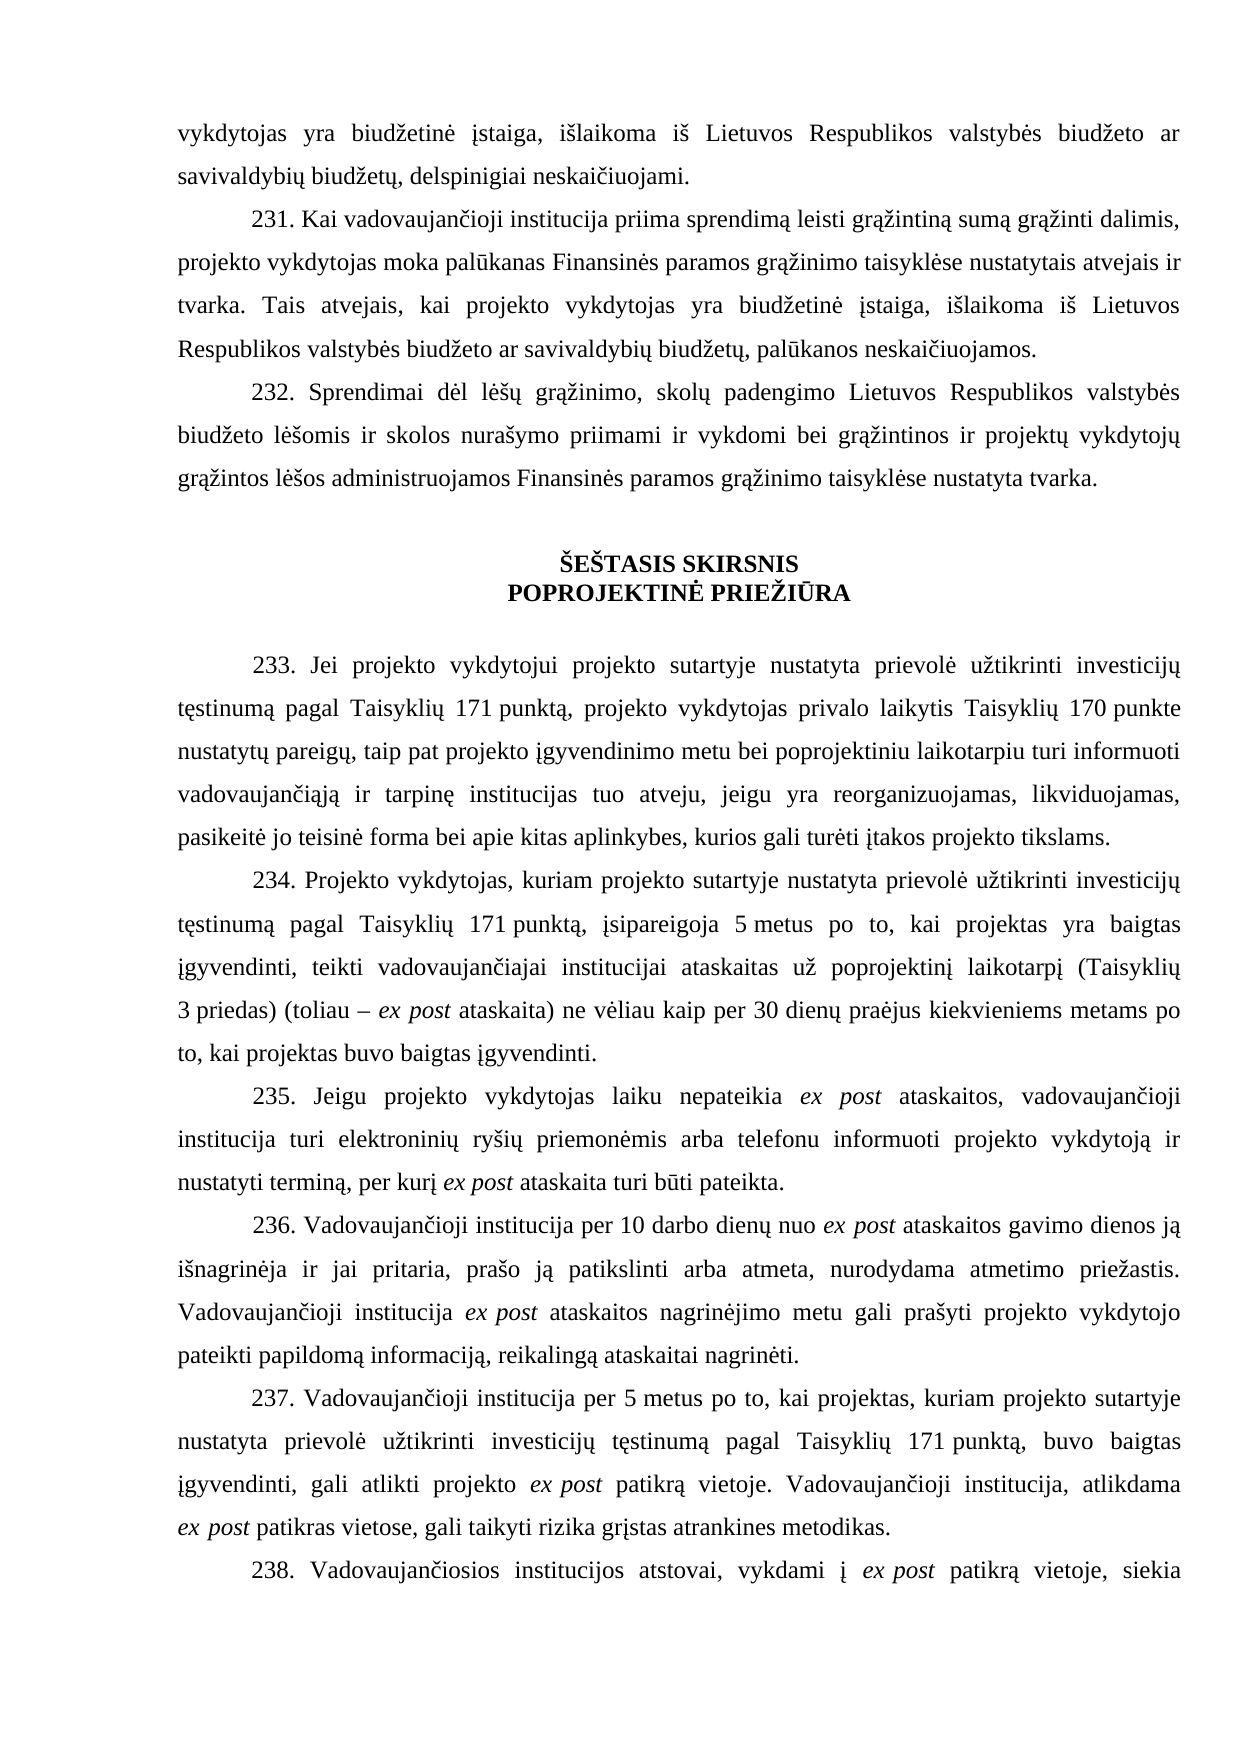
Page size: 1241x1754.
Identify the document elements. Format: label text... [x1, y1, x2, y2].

text 235. Jeigu projekto vykdytojas laiku nepateikia ex post ataskaitos, vadovaujančioji institucija turi elektroninių ryšių priemonėmis arba telefonu informuoti projekto vykdytoją ir nustatyti terminą, per kurį ex post ataskaita turi būti pateikta. [177, 1081, 1181, 1196]
text 232. Sprendimai dėl lėšų grąžinimo, skolų padengimo Lietuvos Respublikos valstybės biudžeto lėšomis ir skolos nurašymo priimami ir vykdomi bei grąžintinos ir projektų vykdytojų grąžintos lėšos administruojamos Finansinės paramos grąžinimo taisyklėse nustatyta tvarka. [177, 377, 1181, 492]
text vykdytojas yra biudžetinė įstaiga, išlaikoma iš Lietuvos Respublikos valstybės biudžeto ar savivaldybių biudžetų, delspinigiai neskaičiuojami. [177, 118, 1181, 190]
text 233. Jei projekto vykdytojui projekto sutartyje nustatyta prievolė užtikrinti investicijų tęstinumą pagal Taisyklių 171 punktą, projekto vykdytojas privalo laikytis Taisyklių 170 punkte nustatytų pareigų, taip pat projekto įgyvendinimo metu bei poprojektiniu laikotarpiu turi informuoti vadovaujančiąją ir tarpinę institucijas tuo atveju, jeigu yra reorganizuojamas, likviduojamas, pasikeitė jo teisinė forma bei apie kitas aplinkybes, kurios gali turėti įtakos projekto tikslams. [177, 650, 1181, 851]
text 237. Vadovaujančioji institucija per 5 metus po to, kai projektas, kuriam projekto sutartyje nustatyta prievolė užtikrinti investicijų tęstinumą pagal Taisyklių 171 punktą, buvo baigtas įgyvendinti, gali atlikti projekto ex post patikrą vietoje. Vadovaujančioji institucija, atlikdama ex post patikras vietose, gali taikyti rizika grįstas atrankines metodikas. [177, 1383, 1181, 1541]
text 231. Kai vadovaujančioji institucija priima sprendimą leisti grąžintiną sumą grąžinti dalimis, projekto vykdytojas moka palūkanas Finansinės paramos grąžinimo taisyklėse nustatytais atvejais ir tvarka. Tais atvejais, kai projekto vykdytojas yra biudžetinė įstaiga, išlaikoma iš Lietuvos Respublikos valstybės biudžeto ar savivaldybių biudžetų, palūkanos neskaičiuojamos. [177, 204, 1181, 362]
text 236. Vadovaujančioji institucija per 10 darbo dienų nuo ex post ataskaitos gavimo dienos ją išnagrinėja ir jai pritaria, prašo ją patikslinti arba atmeta, nurodydama atmetimo priežastis. Vadovaujančioji institucija ex post ataskaitos nagrinėjimo metu gali prašyti projekto vykdytojo pateikti papildomą informaciją, reikalingą ataskaitai nagrinėti. [177, 1211, 1181, 1369]
text ŠEŠTASIS SKIRSNIS [177, 549, 1181, 578]
text POPROJEKTINĖ PRIEŽIŪRA [177, 578, 1181, 607]
text 234. Projekto vykdytojas, kuriam projekto sutartyje nustatyta prievolė užtikrinti investicijų tęstinumą pagal Taisyklių 171 punktą, įsipareigoja 5 metus po to, kai projektas yra baigtas įgyvendinti, teikti vadovaujančiajai institucijai ataskaitas už poprojektinį laikotarpį (Taisyklių 3 priedas) (toliau – ex post ataskaita) ne vėliau kaip per 30 dienų praėjus kiekvieniems metams po to, kai projektas buvo baigtas įgyvendinti. [177, 866, 1181, 1067]
text 238. Vadovaujančiosios institucijos atstovai, vykdami į ex post patikrą vietoje, siekia [177, 1556, 1181, 1584]
